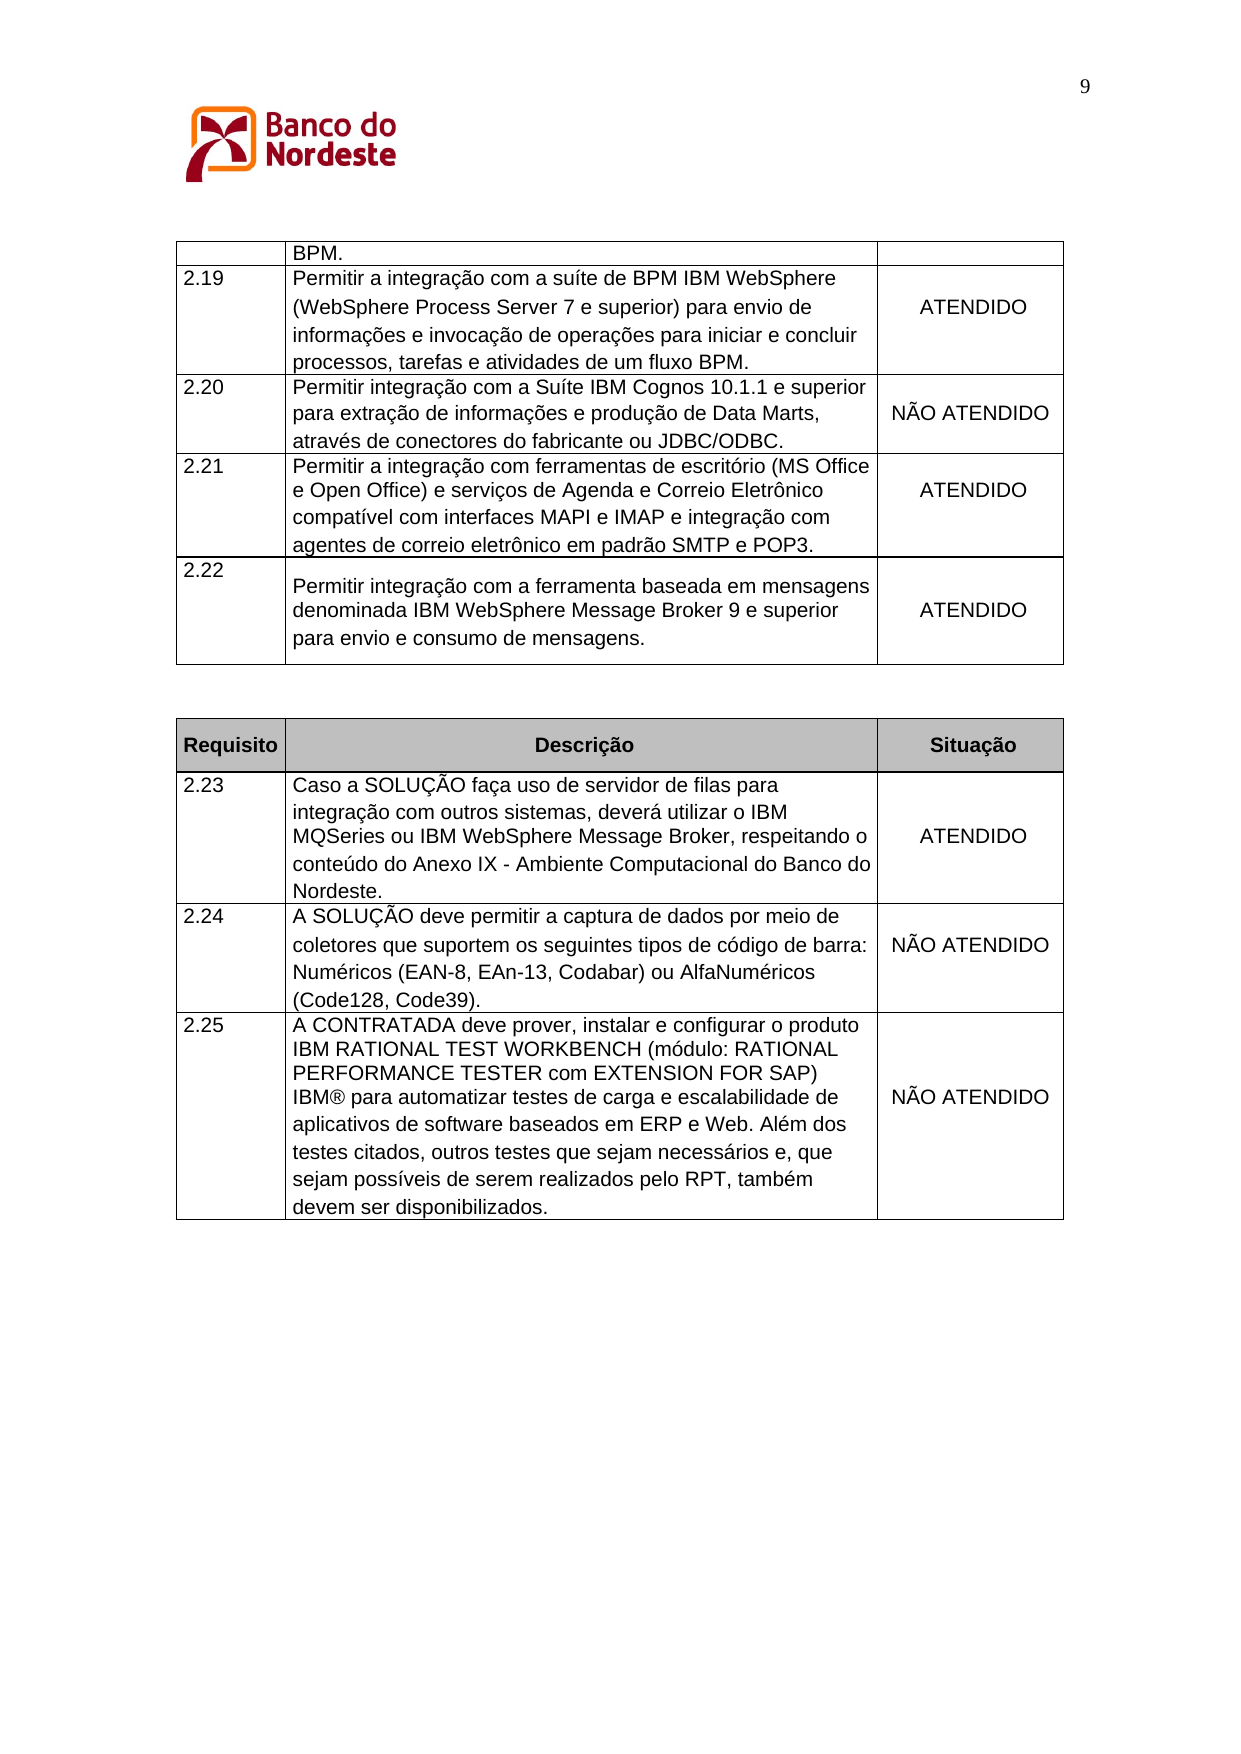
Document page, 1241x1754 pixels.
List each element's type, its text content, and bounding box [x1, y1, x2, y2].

table_cell [177, 295, 285, 374]
table_cell [878, 375, 1063, 401]
table_cell BPM. [286, 242, 877, 265]
table_cell A SOLUÇÃO deve permitir a captura de dados por meio de [286, 904, 877, 933]
table_cell [177, 478, 285, 556]
table_cell Permitir integração com a ferramenta baseada em mensagens [286, 558, 877, 598]
table_cell [177, 242, 285, 265]
table_cell [177, 401, 285, 452]
table_cell para extração de informações e produção de Data Marts, através de conectores do fabricante ou JDBC/ODBC. [286, 401, 877, 452]
table_cell [177, 1085, 285, 1218]
table_header Descrição [286, 719, 877, 771]
table_cell [878, 773, 1063, 824]
table_header Situação [878, 719, 1063, 771]
table_cell A CONTRATADA deve prover, instalar e configurar o produto IBM RATIONAL TEST WORKBENCH (módulo: RATIONAL PERFORMANCE TESTER com EXTENSION FOR SAP) [286, 1013, 877, 1084]
picture [177, 97, 402, 189]
table_cell [177, 598, 285, 663]
table_cell 2.19 [177, 266, 285, 295]
table_cell Permitir a integração com a suíte de BPM IBM WebSphere [286, 266, 877, 295]
table_cell NÃO ATENDIDO [878, 933, 1063, 1012]
table_cell coletores que suportem os seguintes tipos de código de barra: Numéricos (EAN-8, EAn-13, Codabar) ou AlfaNuméricos (Code128, Code39). [286, 933, 877, 1012]
table_cell ATENDIDO [878, 478, 1063, 556]
table_cell [878, 454, 1063, 477]
table_cell denominada IBM WebSphere Message Broker 9 e superior para envio e consumo de mensagens. [286, 598, 877, 663]
table_cell Permitir integração com a Suíte IBM Cognos 10.1.1 e superior [286, 375, 877, 401]
table_cell 2.22 [177, 558, 285, 598]
table_cell Caso a SOLUÇÃO faça uso de servidor de filas para integração com outros sistemas, deverá utilizar o IBM [286, 773, 877, 824]
table_cell [878, 904, 1063, 933]
table_cell [878, 558, 1063, 598]
table_cell ATENDIDO [878, 295, 1063, 374]
table_cell ATENDIDO [878, 598, 1063, 663]
table_cell 2.24 [177, 904, 285, 933]
table_cell ATENDIDO [878, 824, 1063, 903]
table_cell NÃO ATENDIDO [878, 1085, 1063, 1218]
table_cell MQSeries ou IBM WebSphere Message Broker, respeitando o conteúdo do Anexo IX - Ambiente Computacional do Banco do Nordeste. [286, 824, 877, 903]
table_cell [878, 242, 1063, 265]
table_cell (WebSphere Process Server 7 e superior) para envio de informações e invocação de operações para iniciar e concluir processos, tarefas e atividades de um fluxo BPM. [286, 295, 877, 374]
table_header Requisito [177, 719, 285, 771]
table_cell [177, 824, 285, 903]
table_cell 2.21 [177, 454, 285, 477]
table_cell 2.25 [177, 1013, 285, 1084]
table_cell Permitir a integração com ferramentas de escritório (MS Office [286, 454, 877, 477]
table_cell 2.23 [177, 773, 285, 824]
table_cell [177, 933, 285, 1012]
table_cell [878, 266, 1063, 295]
table_cell [878, 1013, 1063, 1084]
table_cell e Open Office) e serviços de Agenda e Correio Eletrônico compatível com interfaces MAPI e IMAP e integração com agentes de correio eletrônico em padrão SMTP e POP3. [286, 478, 877, 556]
table_cell 2.20 [177, 375, 285, 401]
table_cell IBM® para automatizar testes de carga e escalabilidade de aplicativos de software baseados em ERP e Web. Além dos testes citados, outros testes que sejam necessários e, que sejam possíveis de serem realizados pelo RPT, também devem ser disponibilizados. [286, 1085, 877, 1218]
table_cell NÃO ATENDIDO [878, 401, 1063, 452]
